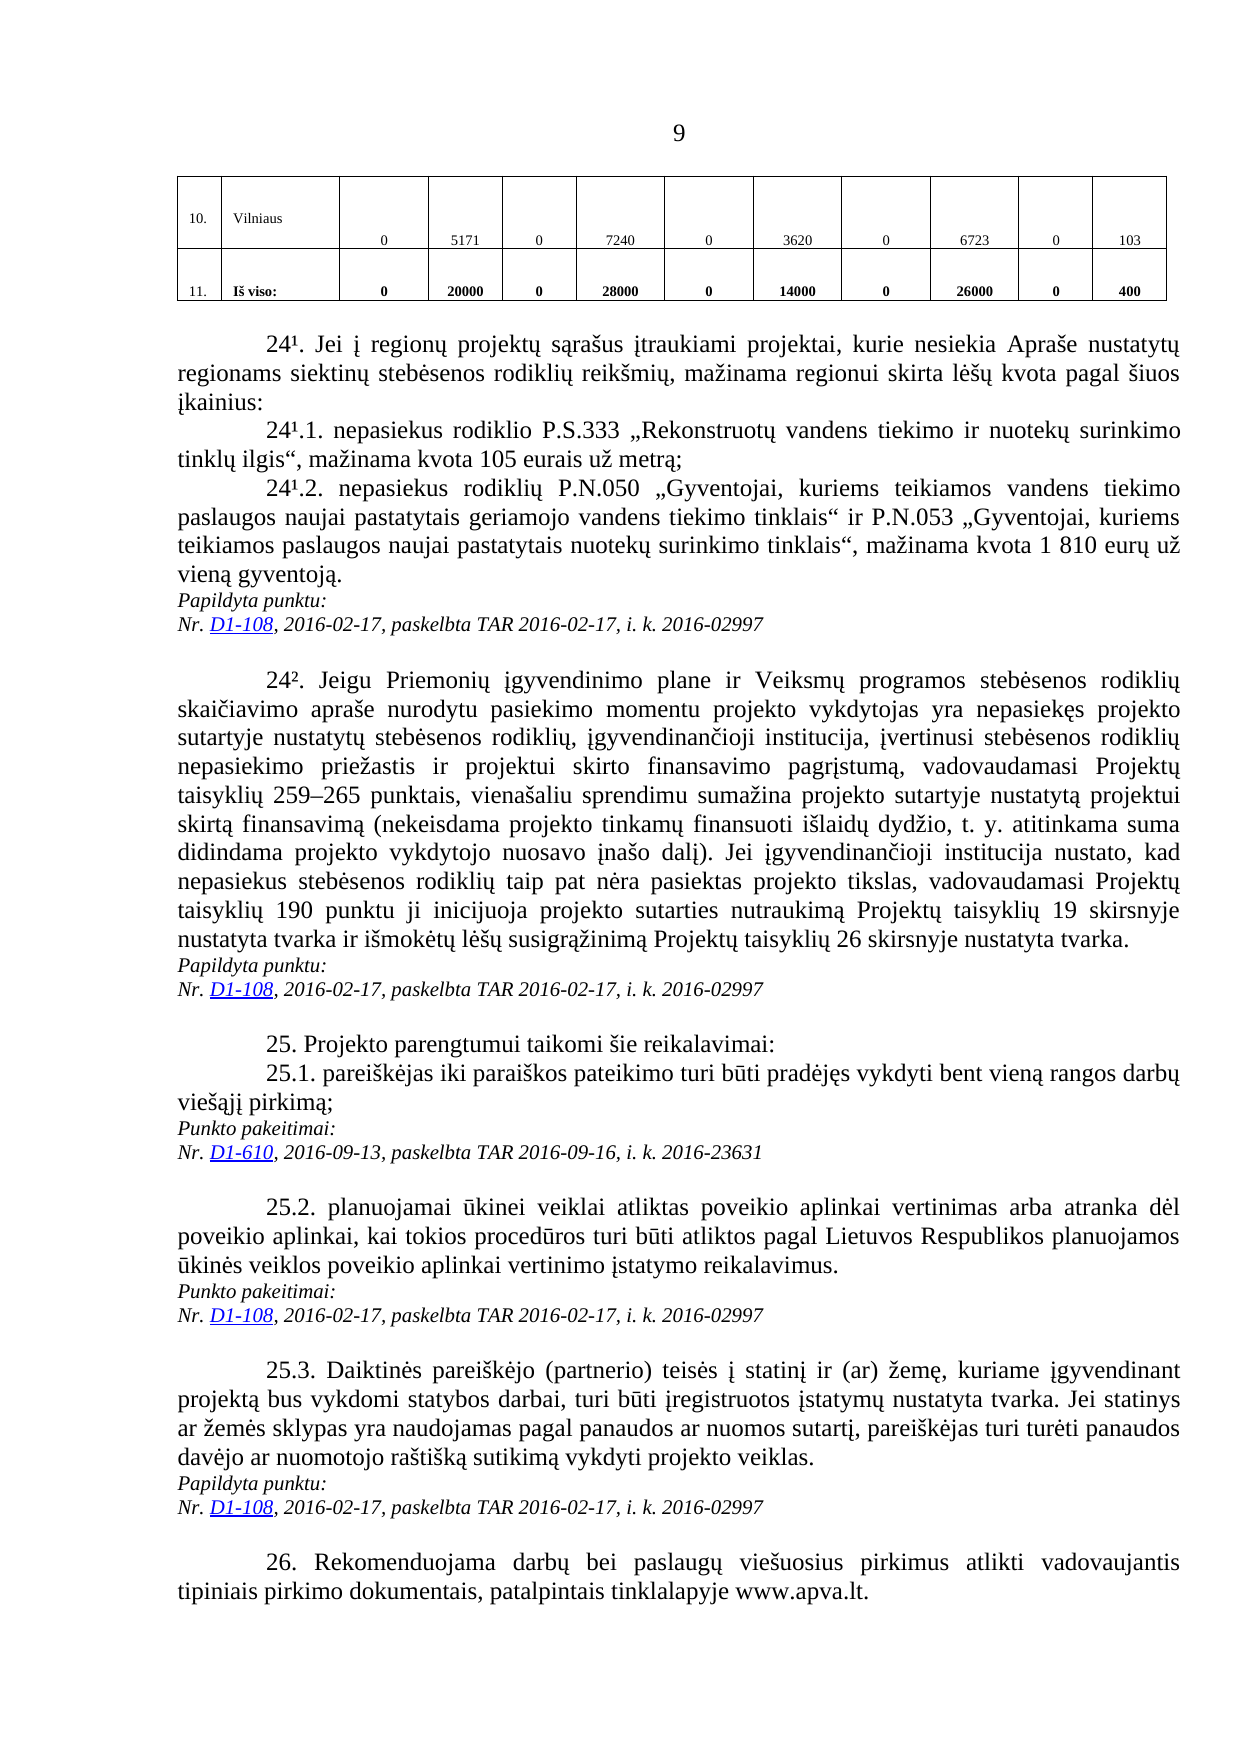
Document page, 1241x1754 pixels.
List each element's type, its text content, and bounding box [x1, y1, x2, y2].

table_cell 0 [842, 177, 930, 248]
table_cell 0 [503, 249, 576, 299]
text Nr. D1-108, 2016-02-17, paskelbta TAR 2016-02-17, i. k. 2016-02997 [177, 1303, 1181, 1327]
table_cell 10. [178, 177, 221, 248]
table_cell 5171 [429, 177, 502, 248]
text 25.1. pareiškėjas iki paraiškos pateikimo turi būti pradėjęs vykdyti bent vieną rangos darbų viešąjį pirkimą; [177, 1058, 1181, 1116]
table_cell 20000 [429, 249, 502, 299]
text Nr. D1-108, 2016-02-17, paskelbta TAR 2016-02-17, i. k. 2016-02997 [177, 977, 1181, 1001]
table_cell 0 [340, 249, 428, 299]
table_cell 0 [1019, 249, 1092, 299]
text 24¹.1. nepasiekus rodiklio P.S.333 „Rekonstruotų vandens tiekimo ir nuotekų surinkimo tinklų ilgis“, mažinama kvota 105 eurais už metrą; [177, 416, 1181, 473]
text Nr. D1-108, 2016-02-17, paskelbta TAR 2016-02-17, i. k. 2016-02997 [177, 612, 1181, 636]
text 25.2. planuojamai ūkinei veiklai atliktas poveikio aplinkai vertinimas arba atranka dėl poveikio aplinkai, kai tokios procedūros turi būti atliktos pagal Lietuvos Respublikos planuojamos ūkinės veiklos poveikio aplinkai vertinimo įstatymo reikalavimus. [177, 1192, 1181, 1279]
table_cell 14000 [754, 249, 841, 299]
text 25. Projekto parengtumui taikomi šie reikalavimai: [177, 1029, 1181, 1058]
text Papildyta punktu: [177, 1471, 1181, 1495]
table_cell 3620 [754, 177, 841, 248]
text 24¹.2. nepasiekus rodiklių P.N.050 „Gyventojai, kuriems teikiamos vandens tiekimo paslaugos naujai pastatytais geriamojo vandens tiekimo tinklais“ ir P.N.053 „Gyventojai, kuriems teikiamos paslaugos naujai pastatytais nuotekų surinkimo tinklais“, mažinama kvota 1 810 eurų už vieną gyventoją. [177, 473, 1181, 588]
text Punkto pakeitimai: [177, 1279, 1181, 1303]
text 24². Jeigu Priemonių įgyvendinimo plane ir Veiksmų programos stebėsenos rodiklių skaičiavimo apraše nurodytu pasiekimo momentu projekto vykdytojas yra nepasiekęs projekto sutartyje nustatytų stebėsenos rodiklių, įgyvendinančioji institucija, įvertinusi stebėsenos rodiklių nepasiekimo priežastis ir projektui skirto finansavimo pagrįstumą, vadovaudamasi Projektų taisyklių 259–265 punktais, vienašaliu sprendimu sumažina projekto sutartyje nustatytą projektui skirtą finansavimą (nekeisdama projekto tinkamų finansuoti išlaidų dydžio, t. y. atitinkama suma didindama projekto vykdytojo nuosavo įnašo dalį). Jei įgyvendinančioji institucija nustato, kad nepasiekus stebėsenos rodiklių taip pat nėra pasiektas projekto tikslas, vadovaudamasi Projektų taisyklių 190 punktu ji inicijuoja projekto sutarties nutraukimą Projektų taisyklių 19 skirsnyje nustatyta tvarka ir išmokėtų lėšų susigrąžinimą Projektų taisyklių 26 skirsnyje nustatyta tvarka. [177, 665, 1181, 952]
table_cell 0 [665, 177, 753, 248]
text Papildyta punktu: [177, 952, 1181, 977]
table_cell Vilniaus [222, 177, 339, 248]
text Nr. D1-108, 2016-02-17, paskelbta TAR 2016-02-17, i. k. 2016-02997 [177, 1495, 1181, 1519]
text 24¹. Jei į regionų projektų sąrašus įtraukiami projektai, kurie nesiekia Apraše nustatytų regionams siektinų stebėsenos rodiklių reikšmių, mažinama regionui skirta lėšų kvota pagal šiuos įkainius: [177, 329, 1181, 416]
table_cell 28000 [577, 249, 664, 299]
table_cell 0 [842, 249, 930, 299]
table_cell 400 [1093, 249, 1166, 299]
table_cell 6723 [931, 177, 1018, 248]
table_cell 0 [340, 177, 428, 248]
text Papildyta punktu: [177, 588, 1181, 612]
text 25.3. Daiktinės pareiškėjo (partnerio) teisės į statinį ir (ar) žemę, kuriame įgyvendinant projektą bus vykdomi statybos darbai, turi būti įregistruotos įstatymų nustatyta tvarka. Jei statinys ar žemės sklypas yra naudojamas pagal panaudos ar nuomos sutartį, pareiškėjas turi turėti panaudos davėjo ar nuomotojo raštišką sutikimą vykdyti projekto veiklas. [177, 1356, 1181, 1471]
table_cell Iš viso: [222, 249, 339, 299]
table_cell 26000 [931, 249, 1018, 299]
table_cell 103 [1093, 177, 1166, 248]
text Punkto pakeitimai: [177, 1116, 1181, 1140]
table_cell 11. [178, 249, 221, 299]
table_cell 0 [1019, 177, 1092, 248]
table_cell 0 [665, 249, 753, 299]
table_cell 7240 [577, 177, 664, 248]
text Nr. D1-610, 2016-09-13, paskelbta TAR 2016-09-16, i. k. 2016-23631 [177, 1140, 1181, 1164]
text 26. Rekomenduojama darbų bei paslaugų viešuosius pirkimus atlikti vadovaujantis tipiniais pirkimo dokumentais, patalpintais tinklalapyje www.apva.lt. [177, 1547, 1181, 1605]
table_cell 0 [503, 177, 576, 248]
